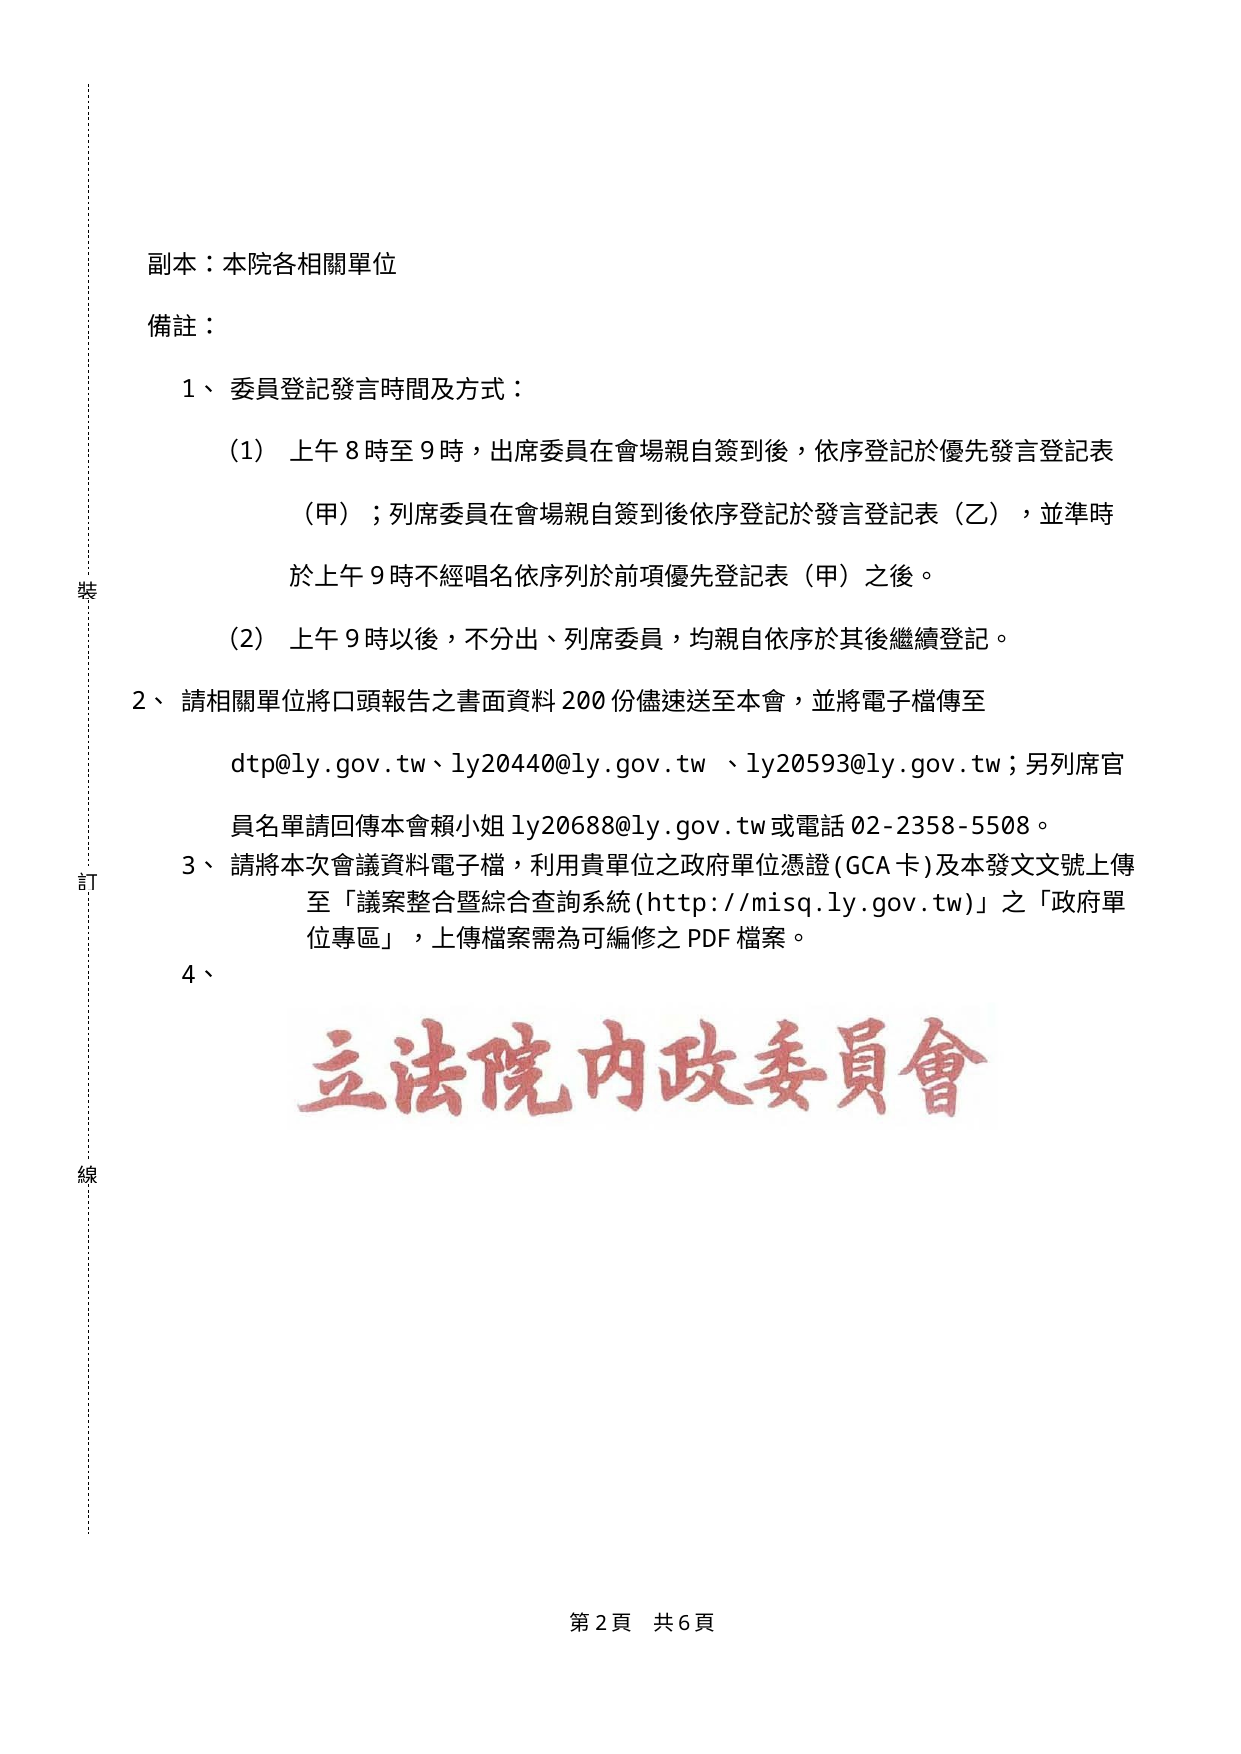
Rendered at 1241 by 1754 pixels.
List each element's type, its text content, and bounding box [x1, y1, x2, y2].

text 副本：本院各相關單位 [148, 221, 1137, 283]
list 委員登記發言時間及方式： [181, 346, 1137, 408]
list 上午8時至9時，出席委員在會場親自簽到後，依序登記於優先發言登記表（甲）；列席委員在會場親自簽到後依序登記於發言登記表（乙），並準時於上午9時不經唱名依序列於前項優先登記表（甲）之後。 [214, 408, 1137, 596]
text 備註： [148, 283, 1137, 346]
list 上午9時以後，不分出、列席委員，均親自依序於其後繼續登記。 [214, 596, 1137, 658]
list 請將本次會議資料電子檔，利用貴單位之政府單位憑證(GCA卡)及本發文文號上傳至「議案整合暨綜合查詢系統(http://misq.ly.gov.tw)」之「政府單位專區」，上傳檔案需為可編修之PDF檔案。 [181, 846, 1137, 954]
list 請相關單位將口頭報告之書面資料200份儘速送至本會，並將電子檔傳至dtp@ly.gov.tw、ly20440@ly.gov.tw 、ly20593@ly.gov.tw；另列席官員名單請回傳本會賴小姐ly20688@ly.gov.tw或電話02-2358-5508。 [131, 658, 1137, 846]
